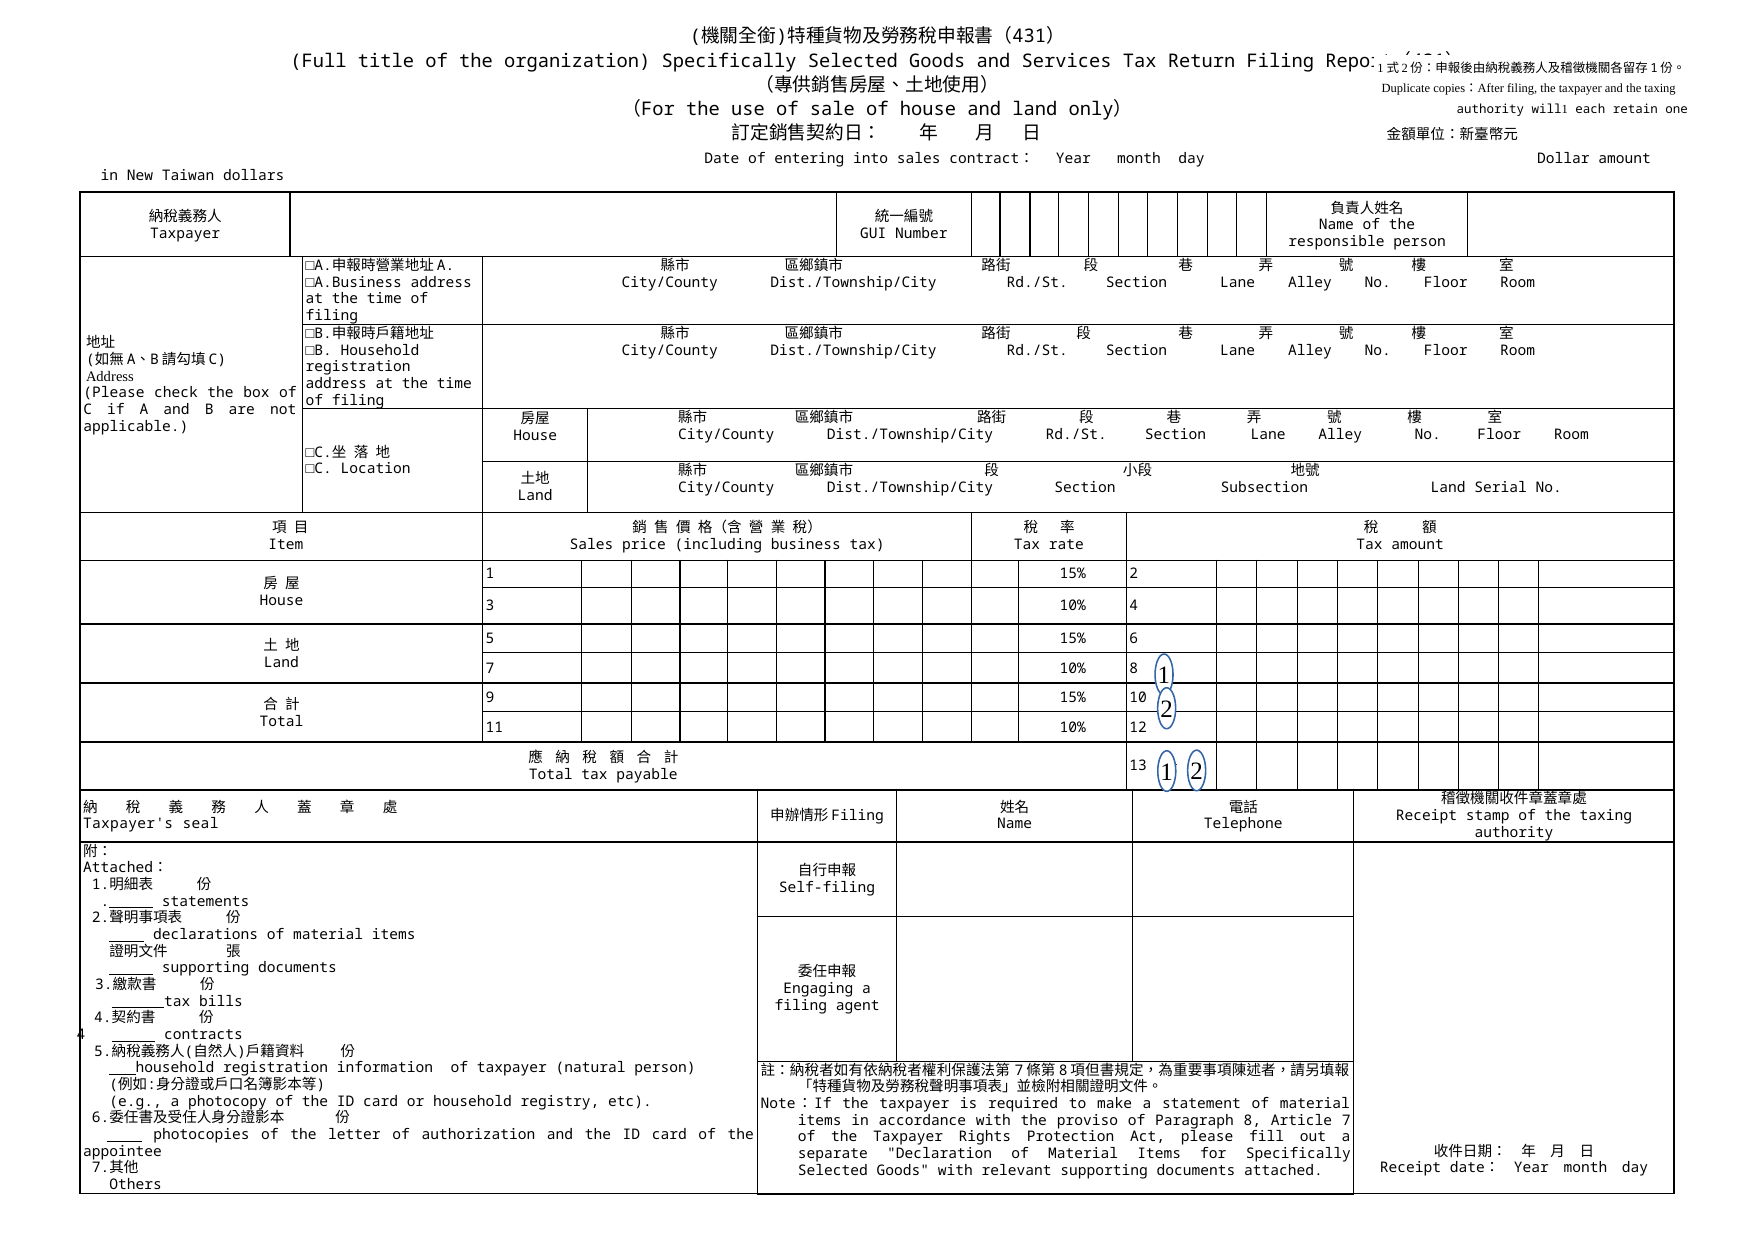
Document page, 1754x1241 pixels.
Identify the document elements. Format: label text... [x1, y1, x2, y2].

table_cell [826, 653, 873, 682]
table_header [972, 193, 999, 256]
table_header [1001, 193, 1029, 256]
table_cell [777, 588, 824, 623]
table_cell 10% [1019, 588, 1126, 623]
table_cell [1338, 712, 1377, 741]
table_cell [826, 561, 873, 587]
table_cell 稅 額 Tax amount [1127, 513, 1673, 559]
table_cell [728, 684, 776, 711]
table_cell [1499, 561, 1538, 587]
text (機關全銜)特種貨物及勞務稅申報書（431） [100, 29, 1653, 46]
table_cell 6 [1127, 625, 1216, 652]
table_cell [582, 712, 631, 741]
table_cell [1539, 743, 1673, 788]
table_cell [1133, 917, 1353, 1061]
table_cell 銷 售 價 格（含 營 業 稅） Sales price (including business tax) [483, 513, 971, 559]
table_cell 附： Attached： 1.明細表 份 . statements 2.聲明事項表 份 declarations of material items 證明文件 張 supporting documents 3.繳款書 份 tax bills 4.契約書 份 4 contracts 5.納稅義務人(自然人)戶籍資料 份 household registration information of taxpayer (natural person) (例如:身分證或戶口名簿影本等) (e.g., a photocopy of the ID card or household registry, etc). 6.委任書及受任人身分證影本 份 photocopies of the letter of authorization and the ID card of the appointee 7.其他 Others [81, 843, 757, 1193]
table_cell [1217, 743, 1256, 788]
table_cell [582, 588, 631, 623]
table_cell [1378, 684, 1418, 711]
table_cell [1419, 743, 1458, 788]
table_cell [972, 712, 1018, 741]
table_cell [826, 712, 873, 741]
table_cell □A.申報時營業地址A. □A.Business address at the time of filing [303, 257, 482, 324]
table_cell [728, 653, 776, 682]
table_header [1148, 193, 1177, 256]
table_cell [777, 625, 824, 652]
table_cell 註：納稅者如有依納稅者權利保護法第7條第8項但書規定，為重要事項陳述者，請另填報「特種貨物及勞務稅聲明事項表」並檢附相關證明文件。 Note：If the taxpayer is required to make a statement of material items in accordance with the proviso of Paragraph 8, Article 7 of the Taxpayer Rights Protection Act, please fill out a separate "Declaration of Material Items for Specifically Selected Goods" with relevant supporting documents attached. [758, 1062, 1353, 1193]
table_cell [923, 653, 971, 682]
table_cell [632, 625, 679, 652]
table_cell [897, 917, 1132, 1061]
table_cell [897, 843, 1132, 916]
table_cell [1257, 588, 1297, 623]
table_header [1089, 193, 1118, 256]
table_cell [1499, 588, 1538, 623]
table_cell [632, 684, 679, 711]
table_cell [923, 625, 971, 652]
table_cell [1499, 743, 1538, 788]
text authority will1 each retain one copy. [1374, 97, 1728, 127]
table_cell 15% [1019, 561, 1126, 587]
table_cell [1338, 588, 1377, 623]
table_cell [923, 712, 971, 741]
table_cell [582, 625, 631, 652]
table_cell [1378, 625, 1418, 652]
table_cell 9 [483, 684, 581, 711]
table_cell [632, 653, 679, 682]
table_cell [972, 653, 1018, 682]
text （專供銷售房屋、土地使用） [100, 78, 1374, 94]
table_cell 項 目 Item [81, 513, 482, 559]
table_cell 土 地 Land [81, 625, 482, 682]
table_cell [1378, 743, 1418, 788]
table_header [1208, 193, 1236, 256]
table_cell [1298, 588, 1337, 623]
table_cell 稅 率 Tax rate [972, 513, 1126, 559]
table_cell [681, 561, 727, 587]
table_cell [874, 625, 922, 652]
text Date of entering into sales contract： Year month day Dollar amount in New Taiwan dollars [100, 150, 1653, 184]
table_cell 12 [1127, 712, 1216, 741]
table_cell [1419, 712, 1458, 741]
table_cell [1257, 625, 1297, 652]
table_cell [874, 684, 922, 711]
table_cell [1172, 684, 1216, 711]
table_cell [632, 712, 679, 741]
table_cell [1378, 588, 1418, 623]
table_cell 收件日期： 年 月 日 Receipt date： Year month day [1354, 843, 1673, 1193]
table_cell [1499, 653, 1538, 682]
table_cell [1298, 625, 1337, 652]
table_cell [1459, 712, 1498, 741]
table_cell [1298, 653, 1337, 682]
table_cell [1499, 625, 1538, 652]
table_cell [1539, 561, 1673, 587]
table_header [1119, 193, 1147, 256]
table_cell [632, 588, 679, 623]
table_cell [1459, 588, 1498, 623]
table_cell [582, 684, 631, 711]
table_cell 15% [1019, 684, 1126, 711]
table_cell [681, 625, 727, 652]
table_cell [923, 684, 971, 711]
table_cell [1257, 653, 1297, 682]
table_cell 合 計 Total [81, 684, 482, 741]
table_cell [777, 561, 824, 587]
table_cell [1338, 561, 1377, 587]
table_cell 15% [1019, 625, 1126, 652]
text 1 式2份：申報後由納稅義務人及稽徵機關各留存1份。 [1374, 55, 1728, 76]
table_cell 11 [483, 712, 581, 741]
table_cell [681, 712, 727, 741]
table_cell 4 [1127, 588, 1216, 623]
table_cell [1298, 712, 1337, 741]
table_cell [728, 625, 776, 652]
table_cell 縣市 區鄉鎮市 段 小段 地號 City/County Dist./Township/City Section Subsection Land Serial No. [588, 462, 1673, 512]
table_cell [1419, 588, 1458, 623]
table_cell [1539, 588, 1673, 623]
table_cell [1459, 653, 1498, 682]
table_cell [1338, 684, 1377, 711]
table_cell [1539, 625, 1673, 652]
table_cell [1217, 684, 1256, 711]
table_cell [777, 653, 824, 682]
table_cell [1499, 712, 1538, 741]
table_cell [874, 561, 922, 587]
text (Full title of the organization) Specifically Selected Goods and Services Tax Return Filing Report（431） [100, 54, 296, 70]
table_cell [582, 561, 631, 587]
table_cell [1419, 653, 1458, 682]
table_cell [1459, 625, 1498, 652]
table_cell [923, 588, 971, 623]
table_cell [1419, 561, 1458, 587]
table_cell [1539, 712, 1673, 741]
table_cell [972, 588, 1018, 623]
text (Full title of the organization) Specifically Selected Goods and Services Tax Return Filing Report（431） [295, 54, 645, 70]
table_cell [874, 588, 922, 623]
table_cell [681, 684, 727, 711]
table_header [1237, 193, 1266, 256]
table_cell [1298, 684, 1337, 711]
table_cell [972, 625, 1018, 652]
table_cell [1298, 743, 1337, 788]
table_cell [1419, 625, 1458, 652]
table_cell 委任申報 Engaging a filing agent [758, 917, 896, 1061]
table_cell 3 [483, 588, 581, 623]
table_cell 10% [1019, 653, 1126, 682]
table_cell 電話 Telephone [1133, 791, 1353, 841]
table_header 納稅義務人 Taxpayer [81, 193, 289, 256]
table_cell [777, 712, 824, 741]
table_cell [826, 684, 873, 711]
text (Full title of the organization) Specifically Selected Goods and Services Tax Return Filing Report（431） [644, 54, 1385, 70]
table_cell 自行申報 Self-filing [758, 843, 896, 916]
table_cell [826, 625, 873, 652]
table_cell [1257, 561, 1297, 587]
table_cell [874, 653, 922, 682]
table_cell 申辦情形Filing [758, 791, 896, 841]
table_cell [1378, 561, 1418, 587]
table_cell [582, 653, 631, 682]
table_cell [1459, 561, 1498, 587]
table_cell [1217, 625, 1256, 652]
table_cell [1257, 743, 1297, 788]
table_header 統一編號 GUI Number [837, 193, 971, 256]
table_cell [1419, 684, 1458, 711]
table_cell 縣市 區鄉鎮市 路街 段 巷 弄 號 樓 室 City/County Dist./Township/City Rd./St. Section Lane Alley No. Floor Room [588, 409, 1673, 461]
table_cell 土地 Land [483, 462, 587, 512]
table_cell 10% [1019, 712, 1126, 741]
table_header [1178, 193, 1207, 256]
table_cell [728, 712, 776, 741]
table_cell [923, 561, 971, 587]
table_cell [728, 561, 776, 587]
table_cell [1378, 653, 1418, 682]
table_cell [972, 561, 1018, 587]
table_cell [1459, 684, 1498, 711]
table_cell 納稅義務人蓋章處 Taxpayer's seal [81, 791, 757, 841]
table_cell 8 [1167, 653, 1216, 682]
table_cell 稽徵機關收件章蓋章處 Receipt stamp of the taxing authority [1354, 791, 1673, 841]
table_cell [728, 588, 776, 623]
text 訂定銷售契約日： 年 月 日 金額單位：新臺幣元 [100, 126, 1653, 143]
table_header [291, 193, 836, 256]
table_cell 縣市 區鄉鎮市 路街 段 巷 弄 號 樓 室 City/County Dist./Township/City Rd./St. Section Lane Alley No. Floor Room [483, 257, 1673, 324]
table_header [1059, 193, 1088, 256]
table_cell [1133, 843, 1353, 916]
table_header 負責人姓名 Name of the responsible person [1267, 193, 1467, 256]
table_cell □B.申報時戶籍地址 □B. Household registration address at the time of filing [303, 325, 482, 408]
table_cell [1217, 653, 1256, 682]
table_cell [632, 561, 679, 587]
table_cell □C.坐 落 地 □C. Location [303, 409, 482, 512]
table_cell [1499, 684, 1538, 711]
table_cell [1338, 743, 1377, 788]
table_cell 5 [483, 625, 581, 652]
table_cell [681, 588, 727, 623]
table_cell [1217, 712, 1256, 741]
table_cell [777, 684, 824, 711]
table_cell [1338, 653, 1377, 682]
table_cell 地址 (如無A、B請勾填C) Address (Please check the box of C if A and B are not applicable.) [81, 257, 302, 512]
table_cell [826, 588, 873, 623]
table_cell 7 [483, 653, 581, 682]
table_cell 房 屋 House [81, 561, 482, 623]
table_cell [681, 653, 727, 682]
table_header [1031, 193, 1058, 256]
table_cell 縣市 區鄉鎮市 路街 段 巷 弄 號 樓 室 City/County Dist./Township/City Rd./St. Section Lane Alley No. Floor Room [483, 325, 1673, 408]
table_cell [1257, 712, 1297, 741]
table_cell 10 [1127, 684, 1159, 711]
table_cell [1338, 625, 1377, 652]
table_cell [1539, 684, 1673, 711]
table_header [1468, 193, 1673, 256]
table_cell [1217, 588, 1256, 623]
table_cell [1217, 561, 1256, 587]
table_cell [1539, 653, 1673, 682]
table_cell [1298, 561, 1337, 587]
table_cell 應納稅額合計 Total tax payable [81, 743, 1126, 788]
table_cell 房屋 House [483, 409, 587, 461]
table_cell 8 [1127, 653, 1161, 682]
table_cell [1257, 684, 1297, 711]
table_cell [972, 684, 1018, 711]
table_cell 13 ＋ [1127, 743, 1216, 788]
table_cell [874, 712, 922, 741]
table_cell [1378, 712, 1418, 741]
table_cell 姓名 Name [897, 791, 1132, 841]
table_cell 1 [483, 561, 581, 587]
text Duplicate copies：After filing, the taxpayer and the taxing [1374, 76, 1728, 97]
table_cell [1459, 743, 1498, 788]
table_cell 2 [1127, 561, 1216, 587]
text （For the use of sale of house and land only） [100, 102, 1374, 119]
